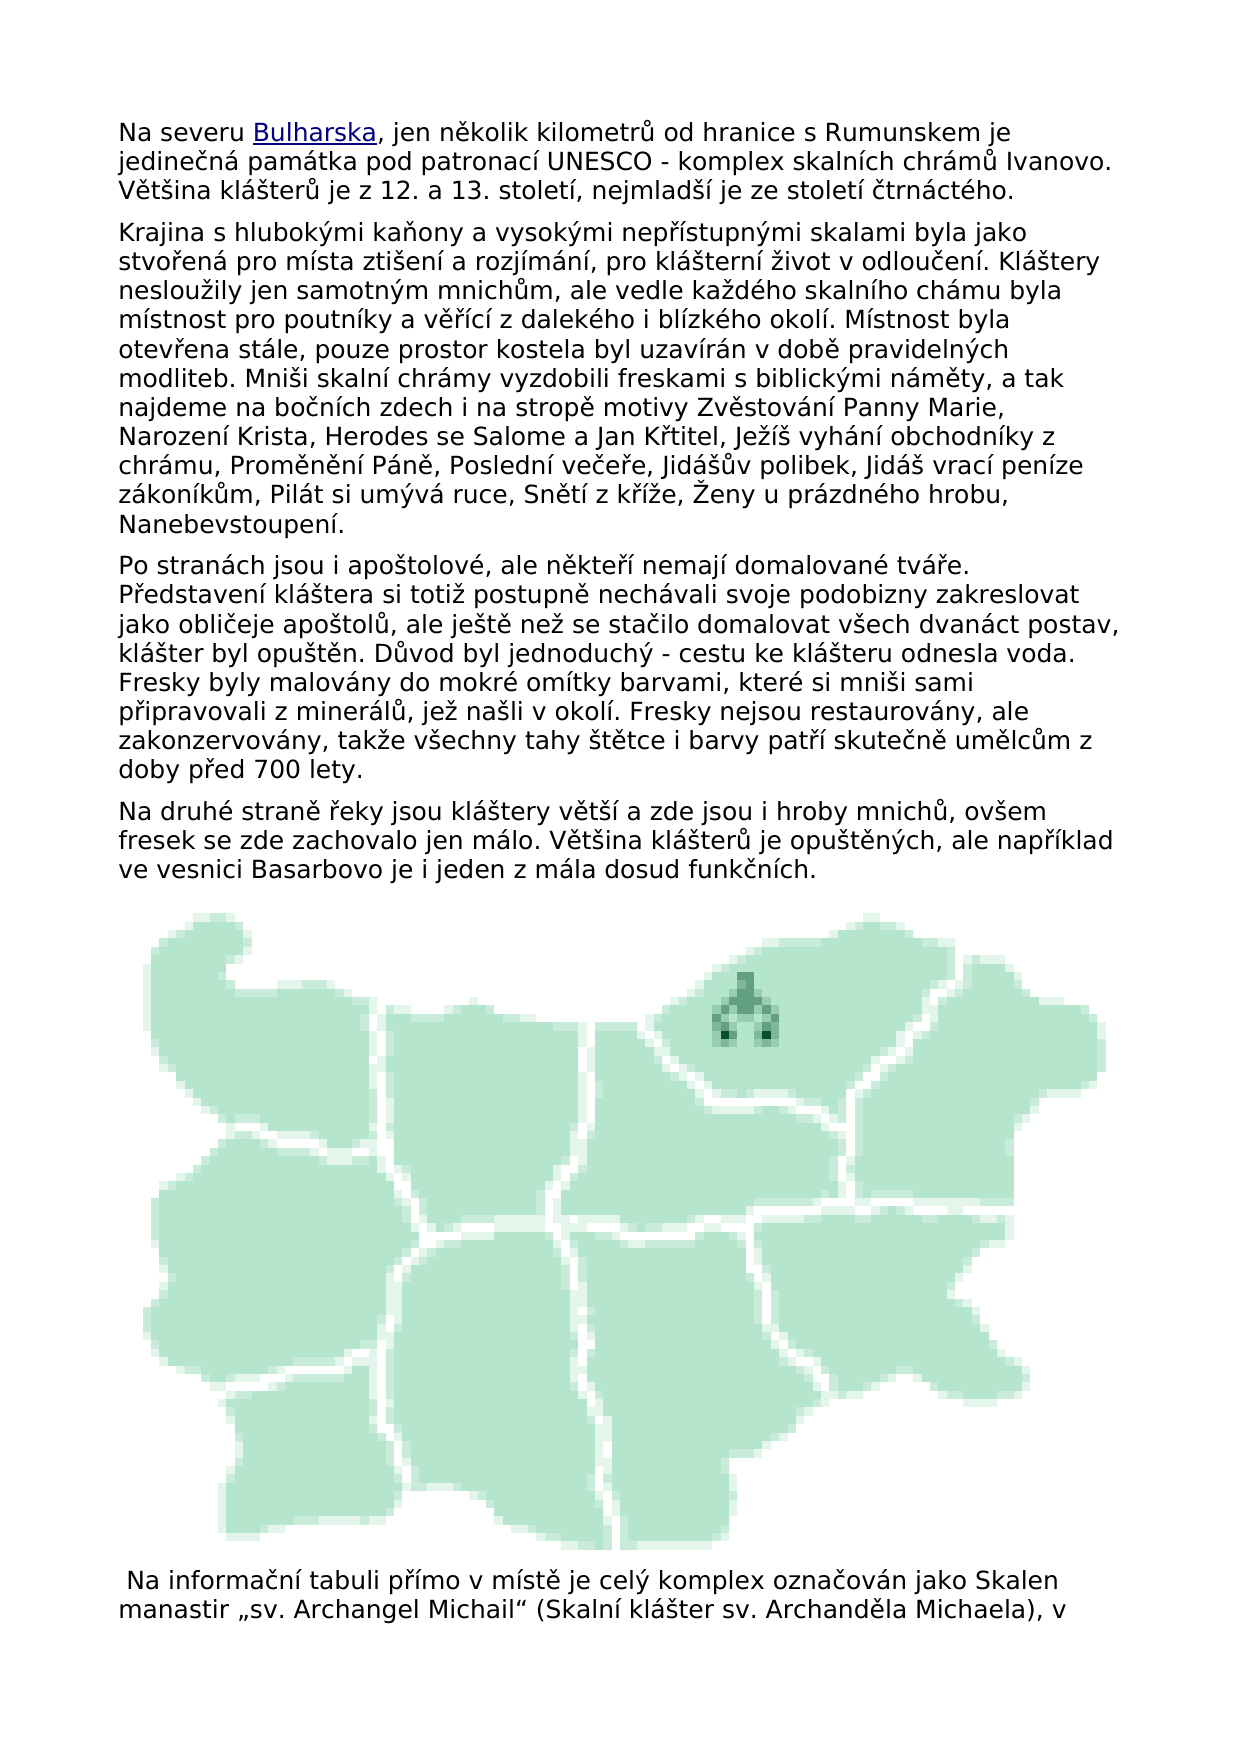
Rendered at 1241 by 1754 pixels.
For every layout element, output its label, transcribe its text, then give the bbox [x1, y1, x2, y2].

text Po stranách jsou i apoštolové, ale někteří nemají domalované tváře. Představení kláštera si totiž postupně nechávali svoje podobizny zakreslovat jako obličeje apoštolů, ale ještě než se stačilo domalovat všech dvanáct postav, klášter byl opuštěn. Důvod byl jednoduchý - cestu ke klášteru odnesla voda. Fresky byly malovány do mokré omítky barvami, které si mniši sami připravovali z minerálů, jež našli v okolí. Fresky nejsou restaurovány, ale zakonzervovány, takže všechny tahy štětce i barvy patří skutečně umělcům z doby před 700 lety. [118, 551, 1122, 785]
text Na druhé straně řeky jsou kláštery větší a zde jsou i hroby mnichů, ovšem fresek se zde zachovalo jen málo. Většina klášterů je opuštěných, ale například ve vesnici Basarbovo je i jeden z mála dosud funkčních. [118, 797, 1122, 885]
text Krajina s hlubokými kaňony a vysokými nepřístupnými skalami byla jako stvořená pro místa ztišení a rozjímání, pro klášterní život v odloučení. Kláštery nesloužily jen samotným mnichům, ale vedle každého skalního chámu byla místnost pro poutníky a věřící z dalekého i blízkého okolí. Místnost byla otevřena stále, pouze prostor kostela byl uzavírán v době pravidelných modliteb. Mniši skalní chrámy vyzdobili freskami s biblickými náměty, a tak najdeme na bočních zdech i na stropě motivy Zvěstování Panny Marie, Narození Krista, Herodes se Salome a Jan Křtitel, Ježíš vyhání obchodníky z chrámu, Proměnění Páně, Poslední večeře, Jidášův polibek, Jidáš vrací peníze zákoníkům, Pilát si umývá ruce, Snětí z kříže, Ženy u prázdného hrobu, Nanebevstoupení. [118, 218, 1122, 539]
picture [118, 897, 1123, 1567]
text Na severu Bulharska, jen několik kilometrů od hranice s Rumunskem je jedinečná památka pod patronací UNESCO - komplex skalních chrámů Ivanovo. Většina klášterů je z 12. a 13. století, nejmladší je ze století čtrnáctého. [118, 118, 1122, 206]
text Na informační tabuli přímo v místě je celý komplex označován jako Skalen manastir „sv. Archangel Michail“ (Skalní klášter sv. Archanděla Michaela), v [118, 1567, 1122, 1625]
